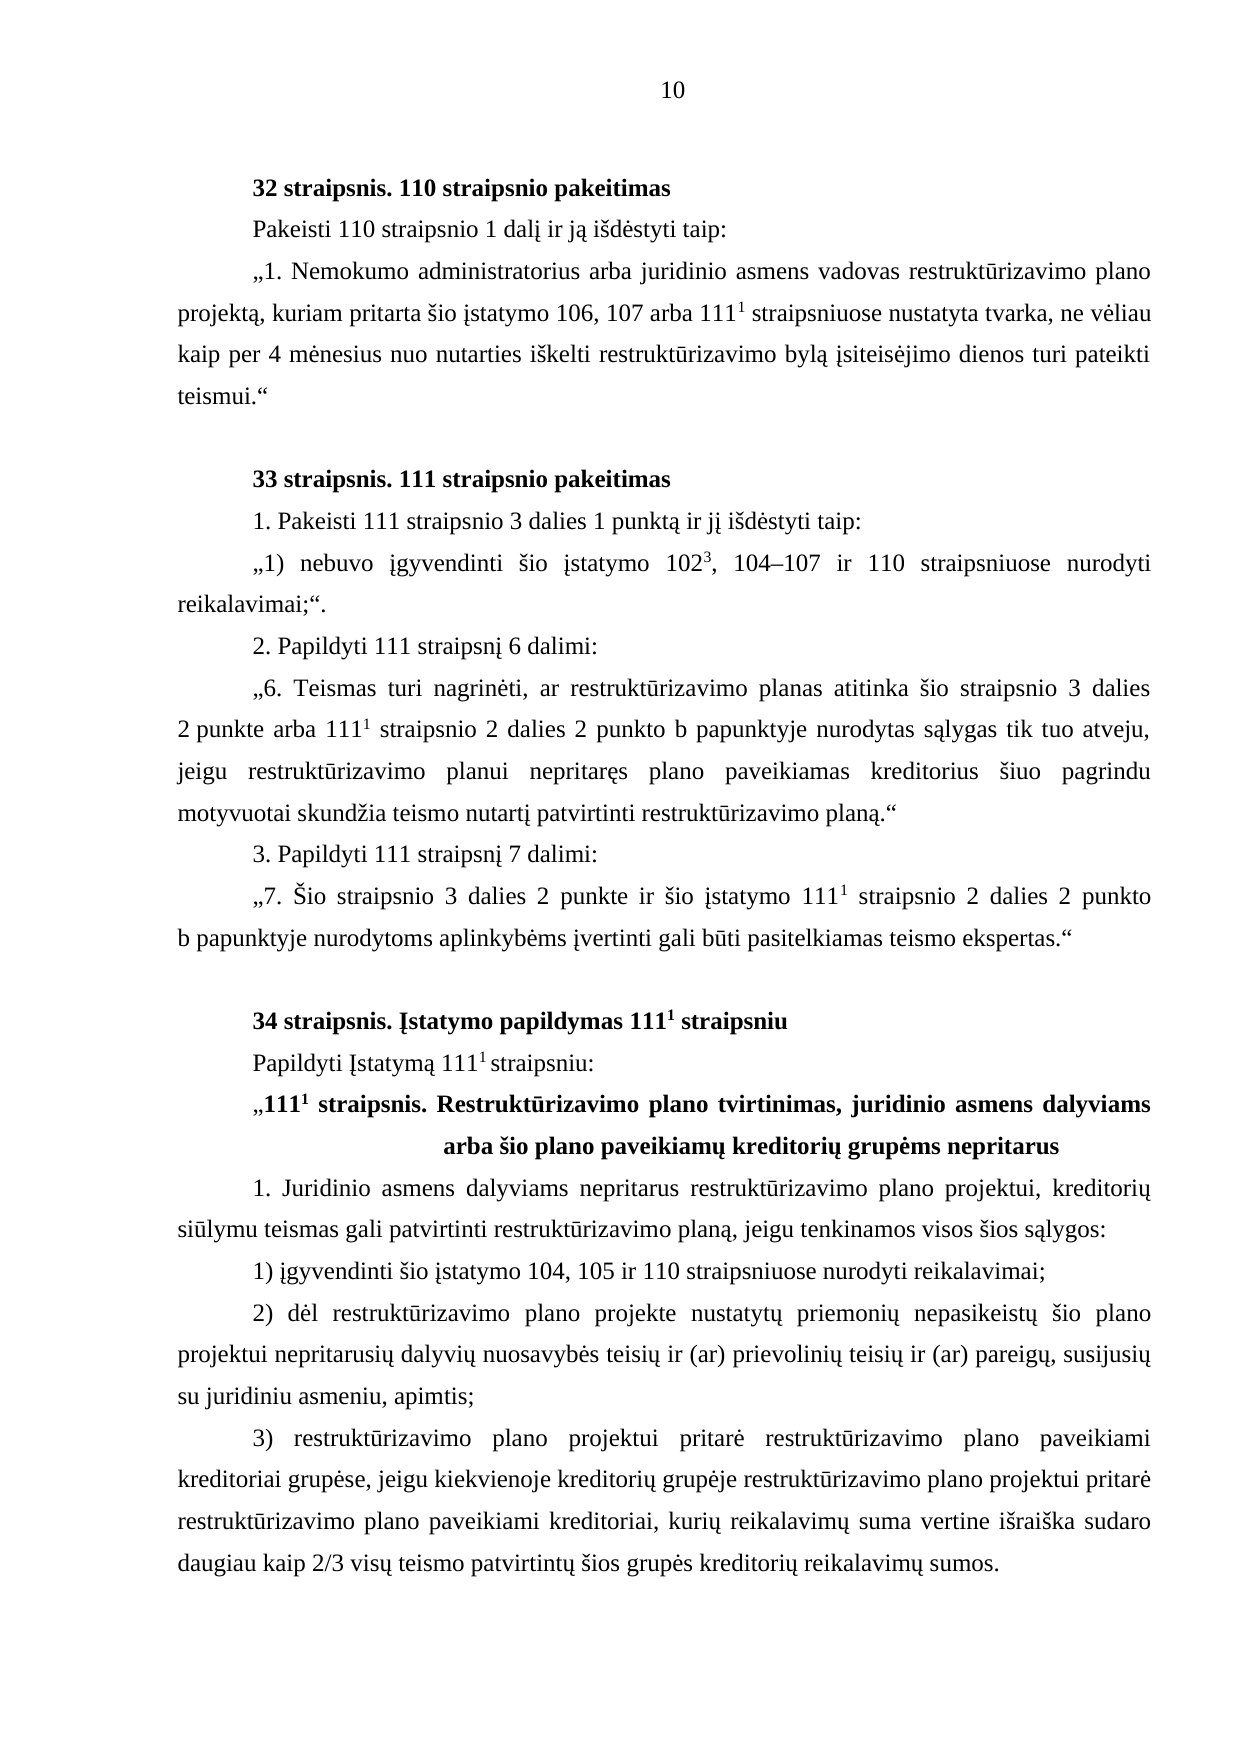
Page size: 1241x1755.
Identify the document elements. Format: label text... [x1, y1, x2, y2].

text Pakeisti 110 straipsnio 1 dalį ir ją išdėstyti taip: [177, 201, 1152, 243]
text 3) restruktūrizavimo plano projektui pritarė restruktūrizavimo plano paveikiami kreditoriai grupėse, jeigu kiekvienoje kreditorių grupėje restruktūrizavimo plano projektui pritarė restruktūrizavimo plano paveikiami kreditoriai, kurių reikalavimų suma vertine išraiška sudaro daugiau kaip 2/3 visų teismo patvirtintų šios grupės kreditorių reikalavimų sumos. [177, 1410, 1152, 1576]
text 33 straipsnis. 111 straipsnio pakeitimas [177, 451, 1152, 493]
text 1) įgyvendinti šio įstatymo 104, 105 ir 110 straipsniuose nurodyti reikalavimai; [177, 1243, 1152, 1285]
text „1) nebuvo įgyvendinti šio įstatymo 1023, 104–107 ir 110 straipsniuose nurodyti reikalavimai;“. [177, 535, 1152, 618]
text 2. Papildyti 111 straipsnį 6 dalimi: [177, 618, 1152, 660]
text 32 straipsnis. 110 straipsnio pakeitimas [177, 160, 1152, 201]
text „7. Šio straipsnio 3 dalies 2 punkte ir šio įstatymo 1111 straipsnio 2 dalies 2 punkto b papunktyje nurodytoms aplinkybėms įvertinti gali būti pasitelkiamas teismo ekspertas.“ [177, 868, 1152, 951]
text 34 straipsnis. Įstatymo papildymas 1111 straipsniu [177, 993, 1152, 1035]
text „1111 straipsnis. Restruktūrizavimo plano tvirtinimas, juridinio asmens dalyviams arba šio plano paveikiamų kreditorių grupėms nepritarus [252, 1076, 1152, 1160]
text 2) dėl restruktūrizavimo plano projekte nustatytų priemonių nepasikeistų šio plano projektui nepritarusių dalyvių nuosavybės teisių ir (ar) prievolinių teisių ir (ar) pareigų, susijusių su juridiniu asmeniu, apimtis; [177, 1285, 1152, 1410]
text „1. Nemokumo administratorius arba juridinio asmens vadovas restruktūrizavimo plano projektą, kuriam pritarta šio įstatymo 106, 107 arba 1111 straipsniuose nustatyta tvarka, ne vėliau kaip per 4 mėnesius nuo nutarties iškelti restruktūrizavimo bylą įsiteisėjimo dienos turi pateikti teismui.“ [177, 243, 1152, 410]
text „6. Teismas turi nagrinėti, ar restruktūrizavimo planas atitinka šio straipsnio 3 dalies 2 punkte arba 1111 straipsnio 2 dalies 2 punkto b papunktyje nurodytas sąlygas tik tuo atveju, jeigu restruktūrizavimo planui nepritaręs plano paveikiamas kreditorius šiuo pagrindu motyvuotai skundžia teismo nutartį patvirtinti restruktūrizavimo planą.“ [177, 660, 1152, 826]
text 1. Juridinio asmens dalyviams nepritarus restruktūrizavimo plano projektui, kreditorių siūlymu teismas gali patvirtinti restruktūrizavimo planą, jeigu tenkinamos visos šios sąlygos: [177, 1160, 1152, 1243]
text 1. Pakeisti 111 straipsnio 3 dalies 1 punktą ir jį išdėstyti taip: [177, 493, 1152, 535]
text 3. Papildyti 111 straipsnį 7 dalimi: [177, 826, 1152, 868]
text Papildyti Įstatymą 1111 straipsniu: [177, 1035, 1152, 1076]
